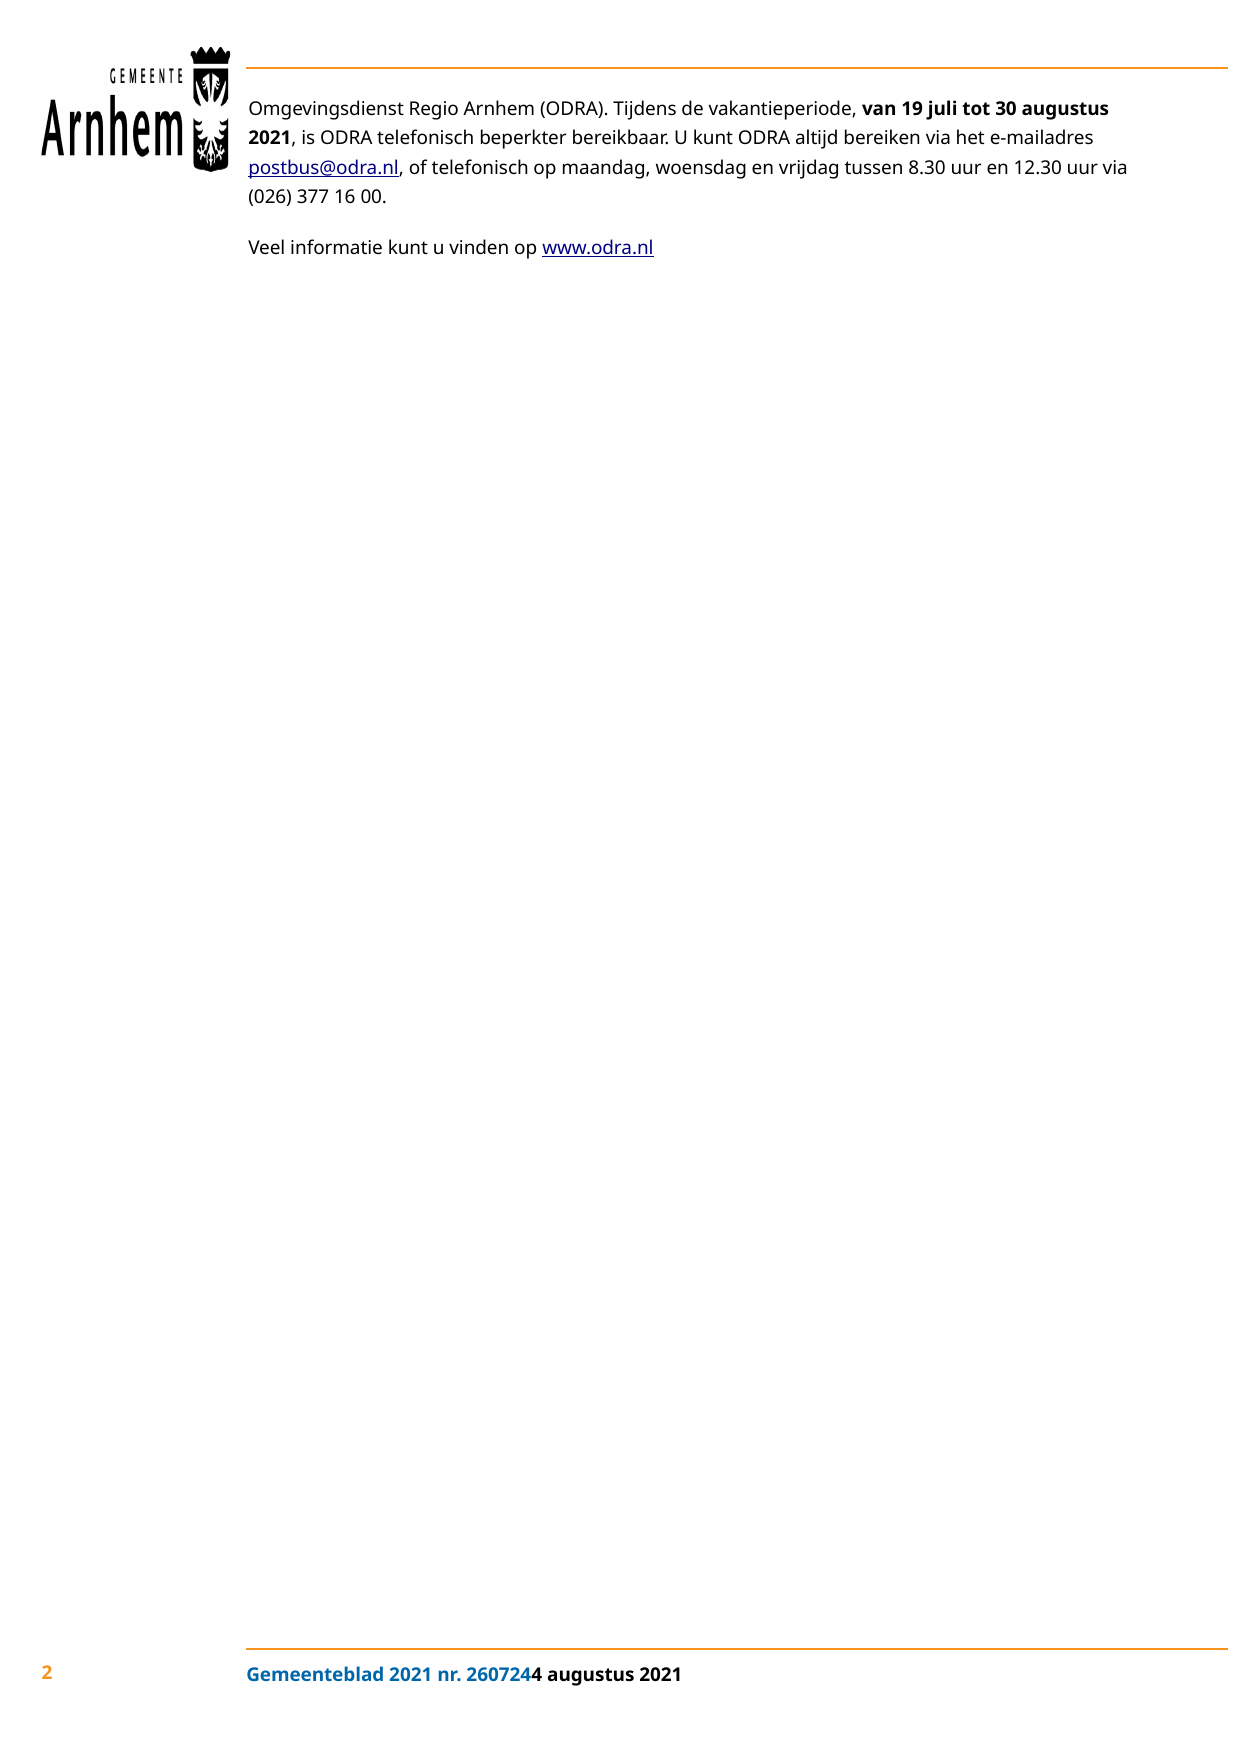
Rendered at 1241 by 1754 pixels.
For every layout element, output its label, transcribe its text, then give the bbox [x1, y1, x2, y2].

picture [41, 47, 231, 172]
text Omgevingsdienst Regio Arnhem (ODRA). Tijdens de vakantieperiode, van 19 juli tot 30 augustus 2021, is ODRA telefonisch beperkter bereikbaar. U kunt ODRA altijd bereiken via het e-mailadres postbus@odra.nl, of telefonisch op maandag, woensdag en vrijdag tussen 8.30 uur en 12.30 uur via (026) 377 16 00. [248, 95, 1152, 209]
text Veel informatie kunt u vinden op www.odra.nl [248, 234, 1152, 260]
